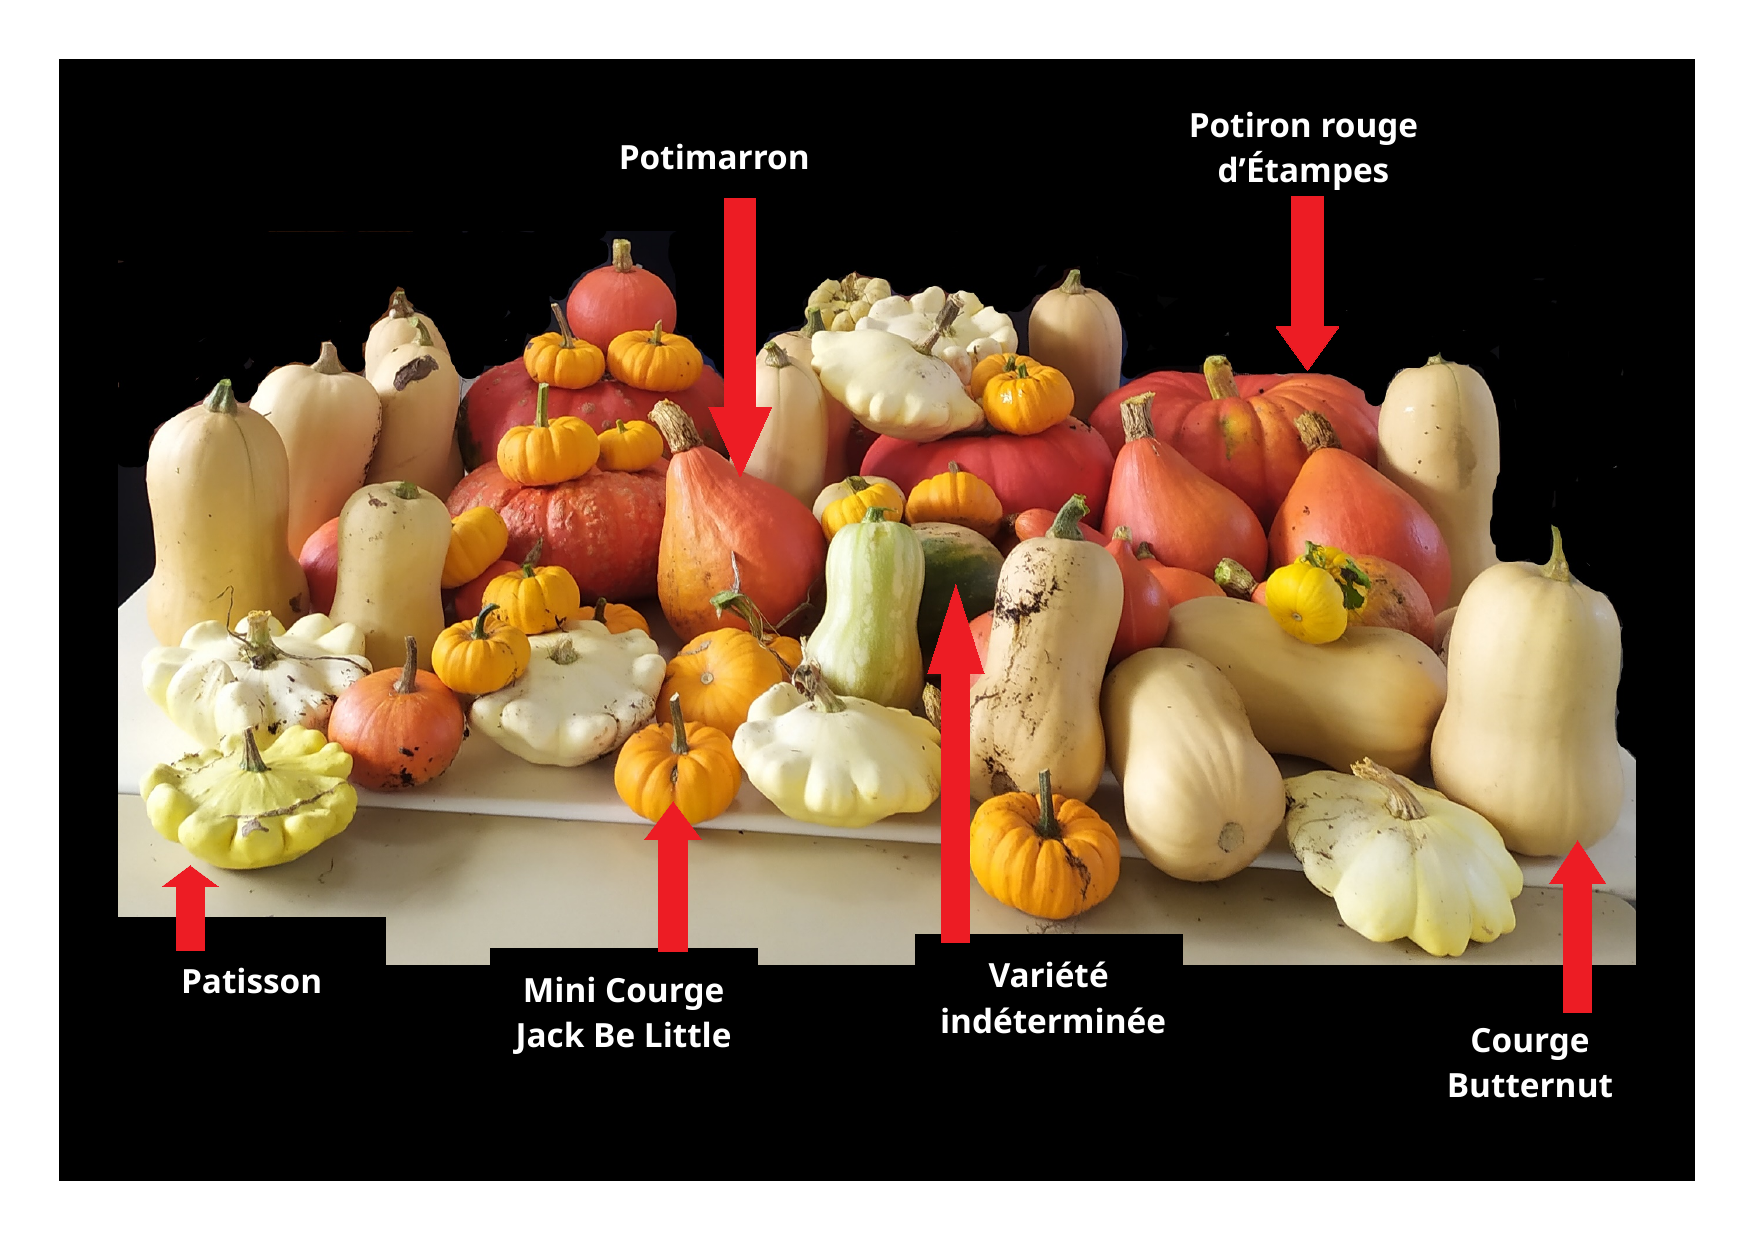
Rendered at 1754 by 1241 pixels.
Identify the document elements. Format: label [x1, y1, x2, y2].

picture [118, 231, 1636, 965]
